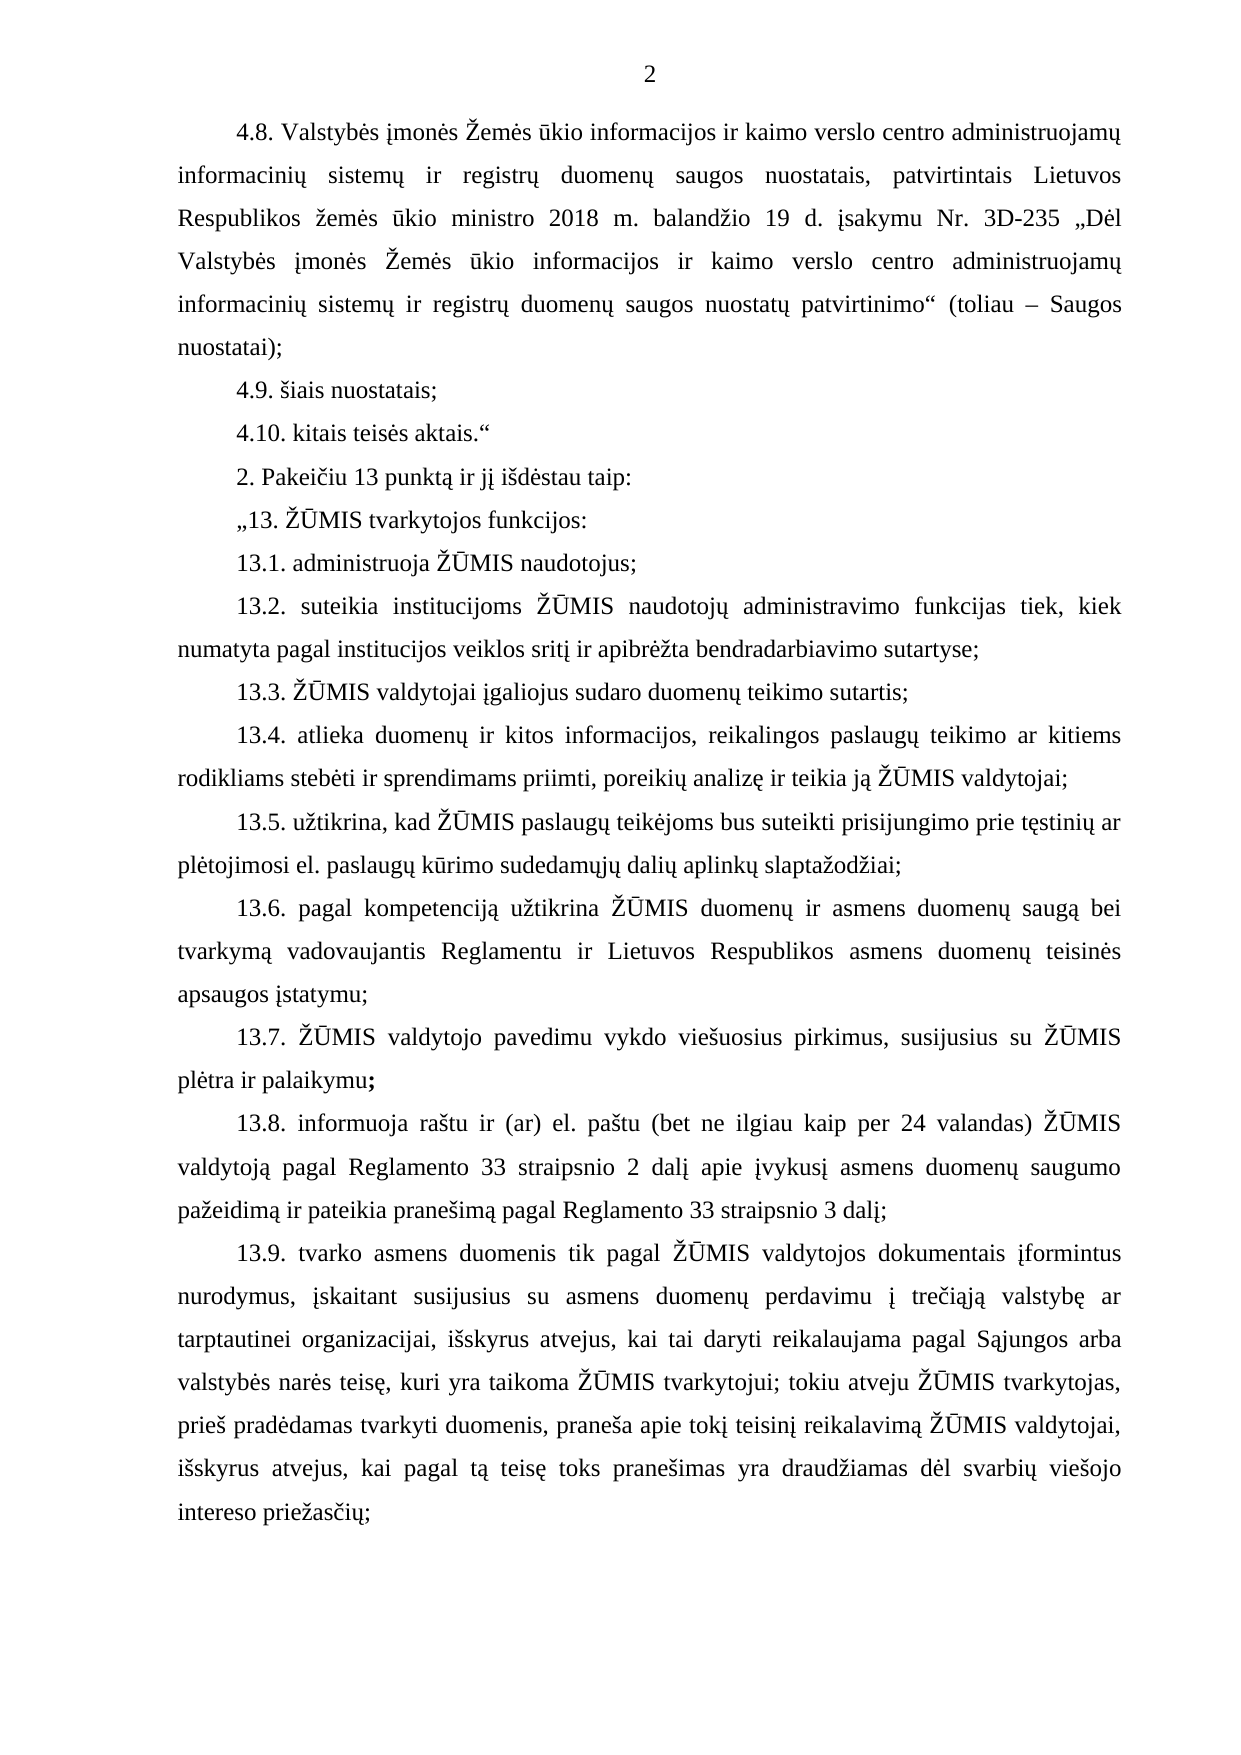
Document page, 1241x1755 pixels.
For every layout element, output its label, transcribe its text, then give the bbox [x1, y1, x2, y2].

text 4.8. Valstybės įmonės Žemės ūkio informacijos ir kaimo verslo centro administruojamų informacinių sistemų ir registrų duomenų saugos nuostatais, patvirtintais Lietuvos Respublikos žemės ūkio ministro 2018 m. balandžio 19 d. įsakymu Nr. 3D-235 „Dėl Valstybės įmonės Žemės ūkio informacijos ir kaimo verslo centro administruojamų informacinių sistemų ir registrų duomenų saugos nuostatų patvirtinimo“ (toliau – Saugos nuostatai); [177, 117, 1122, 361]
text 13.6. pagal kompetenciją užtikrina ŽŪMIS duomenų ir asmens duomenų saugą bei tvarkymą vadovaujantis Reglamentu ir Lietuvos Respublikos asmens duomenų teisinės apsaugos įstatymu; [177, 893, 1122, 1008]
text 4.10. kitais teisės aktais.“ [177, 418, 1122, 447]
text 13.9. tvarko asmens duomenis tik pagal ŽŪMIS valdytojos dokumentais įformintus nurodymus, įskaitant susijusius su asmens duomenų perdavimu į trečiąją valstybę ar tarptautinei organizacijai, išskyrus atvejus, kai tai daryti reikalaujama pagal Sąjungos arba valstybės narės teisę, kuri yra taikoma ŽŪMIS tvarkytojui; tokiu atveju ŽŪMIS tvarkytojas, prieš pradėdamas tvarkyti duomenis, praneša apie tokį teisinį reikalavimą ŽŪMIS valdytojai, išskyrus atvejus, kai pagal tą teisę toks pranešimas yra draudžiamas dėl svarbių viešojo intereso priežasčių; [177, 1238, 1122, 1525]
text 13.8. informuoja raštu ir (ar) el. paštu (bet ne ilgiau kaip per 24 valandas) ŽŪMIS valdytoją pagal Reglamento 33 straipsnio 2 dalį apie įvykusį asmens duomenų saugumo pažeidimą ir pateikia pranešimą pagal Reglamento 33 straipsnio 3 dalį; [177, 1108, 1122, 1223]
text 13.3. ŽŪMIS valdytojai įgaliojus sudaro duomenų teikimo sutartis; [177, 677, 1122, 706]
text 13.4. atlieka duomenų ir kitos informacijos, reikalingos paslaugų teikimo ar kitiems rodikliams stebėti ir sprendimams priimti, poreikių analizę ir teikia ją ŽŪMIS valdytojai; [177, 720, 1122, 792]
text 2. Pakeičiu 13 punktą ir jį išdėstau taip: [177, 462, 1122, 490]
text 13.7. ŽŪMIS valdytojo pavedimu vykdo viešuosius pirkimus, susijusius su ŽŪMIS plėtra ir palaikymu; [177, 1022, 1122, 1094]
text 13.5. užtikrina, kad ŽŪMIS paslaugų teikėjoms bus suteikti prisijungimo prie tęstinių ar plėtojimosi el. paslaugų kūrimo sudedamųjų dalių aplinkų slaptažodžiai; [177, 807, 1122, 878]
text 13.2. suteikia institucijoms ŽŪMIS naudotojų administravimo funkcijas tiek, kiek numatyta pagal institucijos veiklos sritį ir apibrėžta bendradarbiavimo sutartyse; [177, 591, 1122, 663]
text 4.9. šiais nuostatais; [177, 375, 1122, 404]
text „13. ŽŪMIS tvarkytojos funkcijos: [177, 505, 1122, 533]
text 13.1. administruoja ŽŪMIS naudotojus; [177, 548, 1122, 577]
